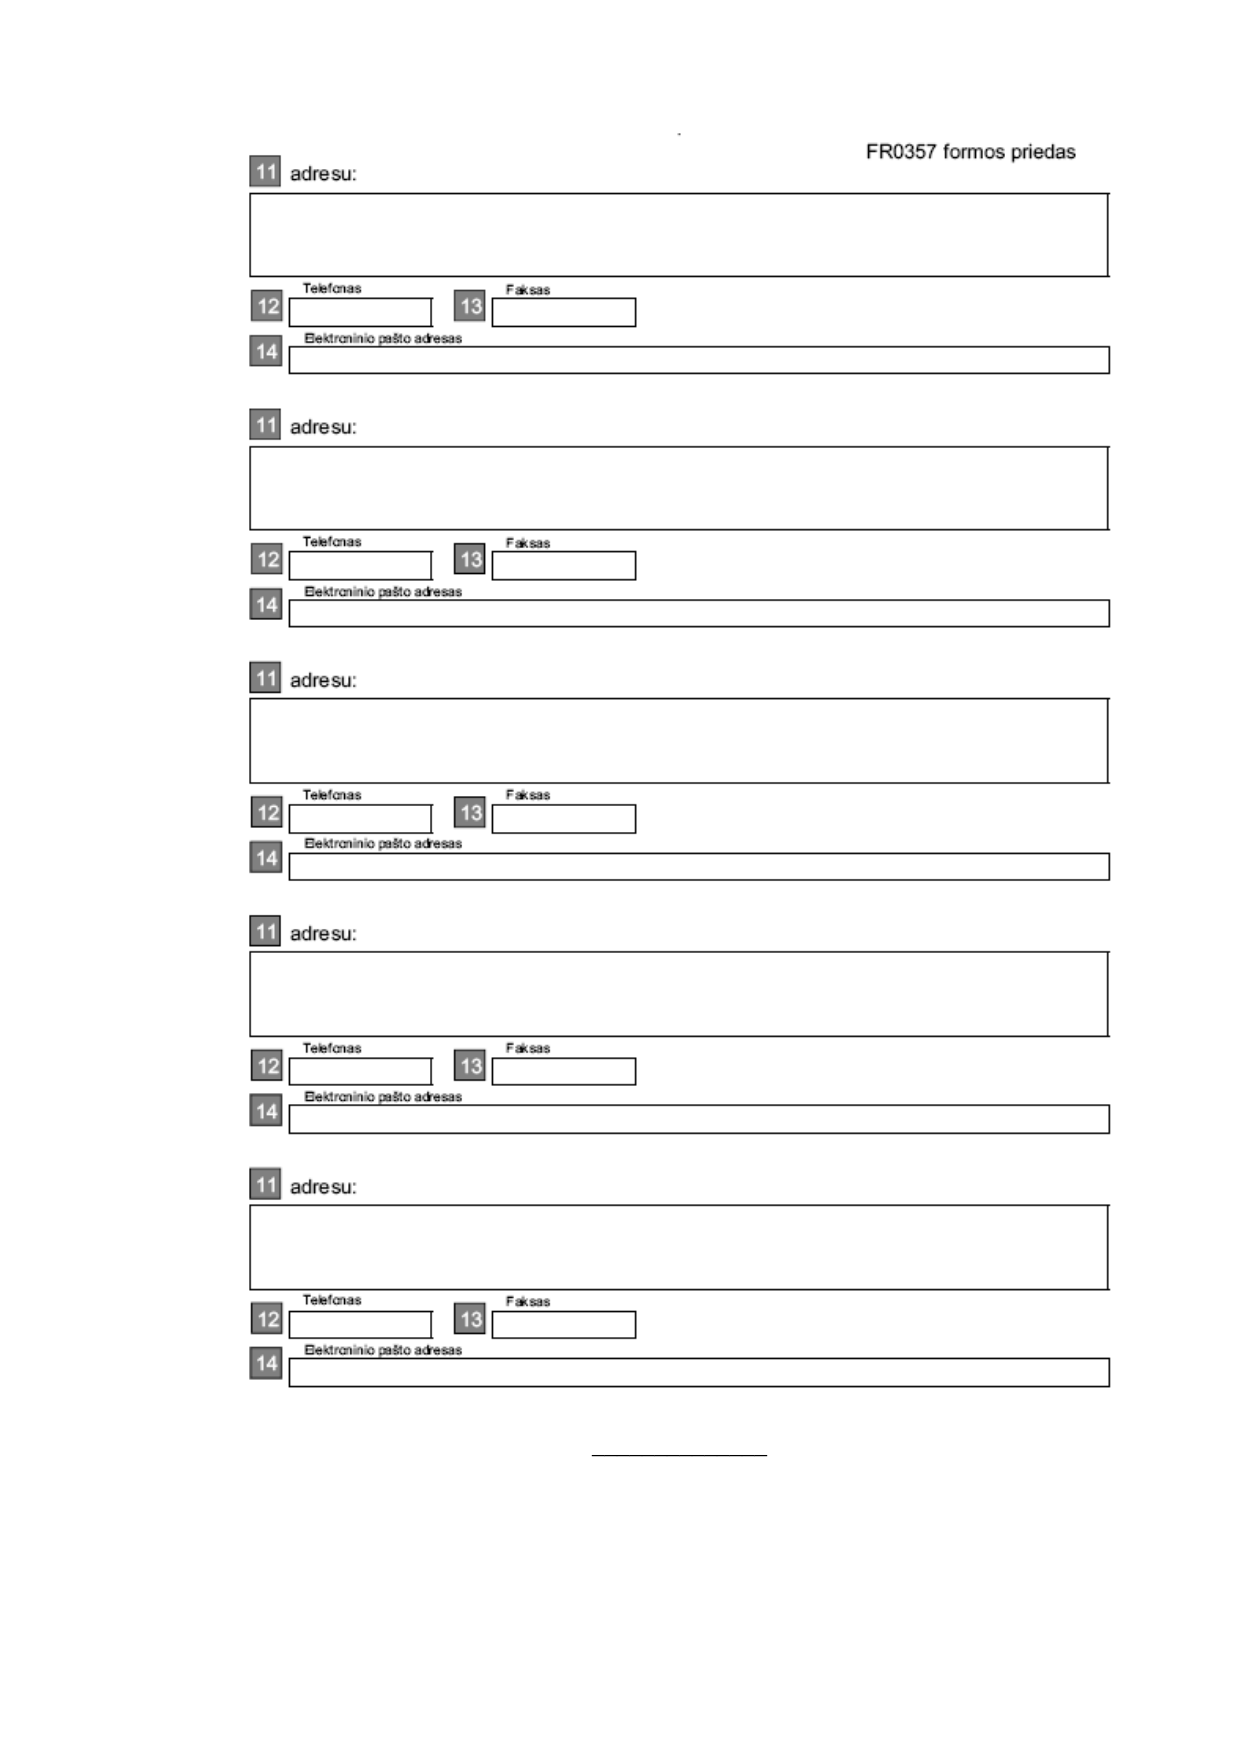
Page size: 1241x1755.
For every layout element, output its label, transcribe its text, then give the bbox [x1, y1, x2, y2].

text ______________ [177, 1431, 1181, 1459]
